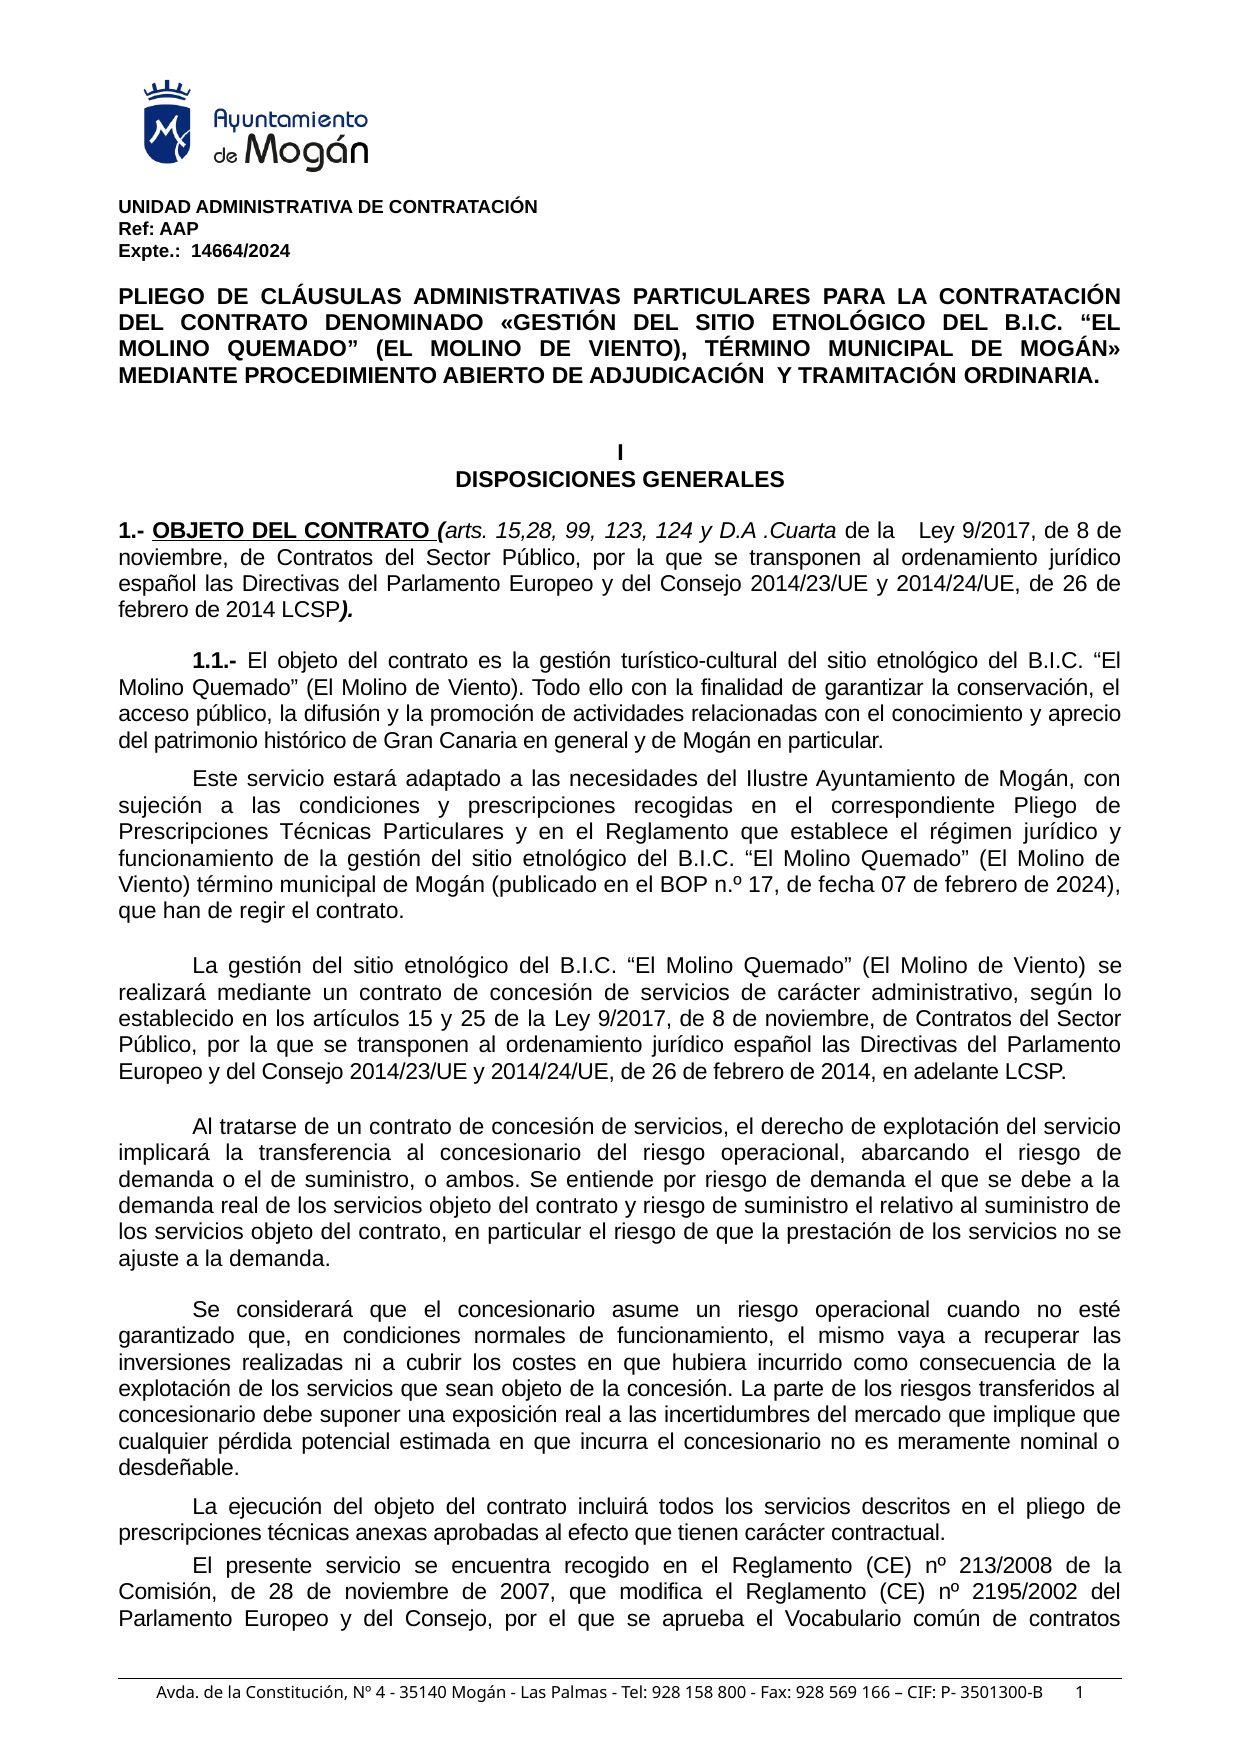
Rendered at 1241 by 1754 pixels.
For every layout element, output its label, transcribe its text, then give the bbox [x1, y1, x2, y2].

text Este servicio estará adaptado a las necesidades del Ilustre Ayuntamiento de Mogán, con sujeción a las condiciones y prescripciones recogidas en el correspondiente Pliego de Prescripciones Técnicas Particulares y en el Reglamento que establece el régimen jurídico y funcionamiento de la gestión del sitio etnológico del B.I.C. “El Molino Quemado” (El Molino de Viento) término municipal de Mogán (publicado en el BOP n.º 17, de fecha 07 de febrero de 2024), que han de regir el contrato. [118, 765, 1122, 923]
text PLIEGO DE CLÁUSULAS ADMINISTRATIVAS PARTICULARES PARA LA CONTRATACIÓN DEL CONTRATO DENOMINADO «GESTIÓN DEL SITIO ETNOLÓGICO DEL B.I.C. “EL MOLINO QUEMADO” (EL MOLINO DE VIENTO), TÉRMINO MUNICIPAL DE MOGÁN» MEDIANTE PROCEDIMIENTO ABIERTO DE ADJUDICACIÓN Y TRAMITACIÓN ORDINARIA. [118, 283, 1122, 388]
text El presente servicio se encuentra recogido en el Reglamento (CE) nº 213/2008 de la Comisión, de 28 de noviembre de 2007, que modifica el Reglamento (CE) nº 2195/2002 del Parlamento Europeo y del Consejo, por el que se aprueba el Vocabulario común de contratos [118, 1552, 1122, 1631]
text Se considerará que el concesionario asume un riesgo operacional cuando no esté garantizado que, en condiciones normales de funcionamiento, el mismo vaya a recuperar las inversiones realizadas ni a cubrir los costes en que hubiera incurrido como consecuencia de la explotación de los servicios que sean objeto de la concesión. La parte de los riesgos transferidos al concesionario debe suponer una exposición real a las incertidumbres del mercado que implique que cualquier pérdida potencial estimada en que incurra el concesionario no es meramente nominal o desdeñable. [118, 1296, 1122, 1480]
text Ref: AAP [118, 218, 1122, 239]
text 1.1.- El objeto del contrato es la gestión turístico-cultural del sitio etnológico del B.I.C. “El Molino Quemado” (El Molino de Viento). Todo ello con la finalidad de garantizar la conservación, el acceso público, la difusión y la promoción de actividades relacionadas con el conocimiento y aprecio del patrimonio histórico de Gran Canaria en general y de Mogán en particular. [118, 647, 1122, 753]
text La gestión del sitio etnológico del B.I.C. “El Molino Quemado” (El Molino de Viento) se realizará mediante un contrato de concesión de servicios de carácter administrativo, según lo establecido en los artículos 15 y 25 de la Ley 9/2017, de 8 de noviembre, de Contratos del Sector Público, por la que se transponen al ordenamiento jurídico español las Directivas del Parlamento Europeo y del Consejo 2014/23/UE y 2014/24/UE, de 26 de febrero de 2014, en adelante LCSP. [118, 952, 1122, 1084]
text UNIDAD ADMINISTRATIVA DE CONTRATACIÓN [118, 196, 1122, 218]
text I [118, 439, 1122, 466]
text DISPOSICIONES GENERALES [118, 466, 1122, 492]
text 1.- OBJETO DEL CONTRATO (arts. 15,28, 99, 123, 124 y D.A .Cuarta de la Ley 9/2017, de 8 de noviembre, de Contratos del Sector Público, por la que se transponen al ordenamiento jurídico español las Directivas del Parlamento Europeo y del Consejo 2014/23/UE y 2014/24/UE, de 26 de febrero de 2014 LCSP). [118, 517, 1122, 622]
text Al tratarse de un contrato de concesión de servicios, el derecho de explotación del servicio implicará la transferencia al concesionario del riesgo operacional, abarcando el riesgo de demanda o el de suministro, o ambos. Se entiende por riesgo de demanda el que se debe a la demanda real de los servicios objeto del contrato y riesgo de suministro el relativo al suministro de los servicios objeto del contrato, en particular el riesgo de que la prestación de los servicios no se ajuste a la demanda. [118, 1113, 1122, 1271]
picture [129, 58, 385, 190]
text La ejecución del objeto del contrato incluirá todos los servicios descritos en el pliego de prescripciones técnicas anexas aprobadas al efecto que tienen carácter contractual. [118, 1493, 1122, 1546]
text Expte.: 14664/2024 [118, 239, 1122, 261]
